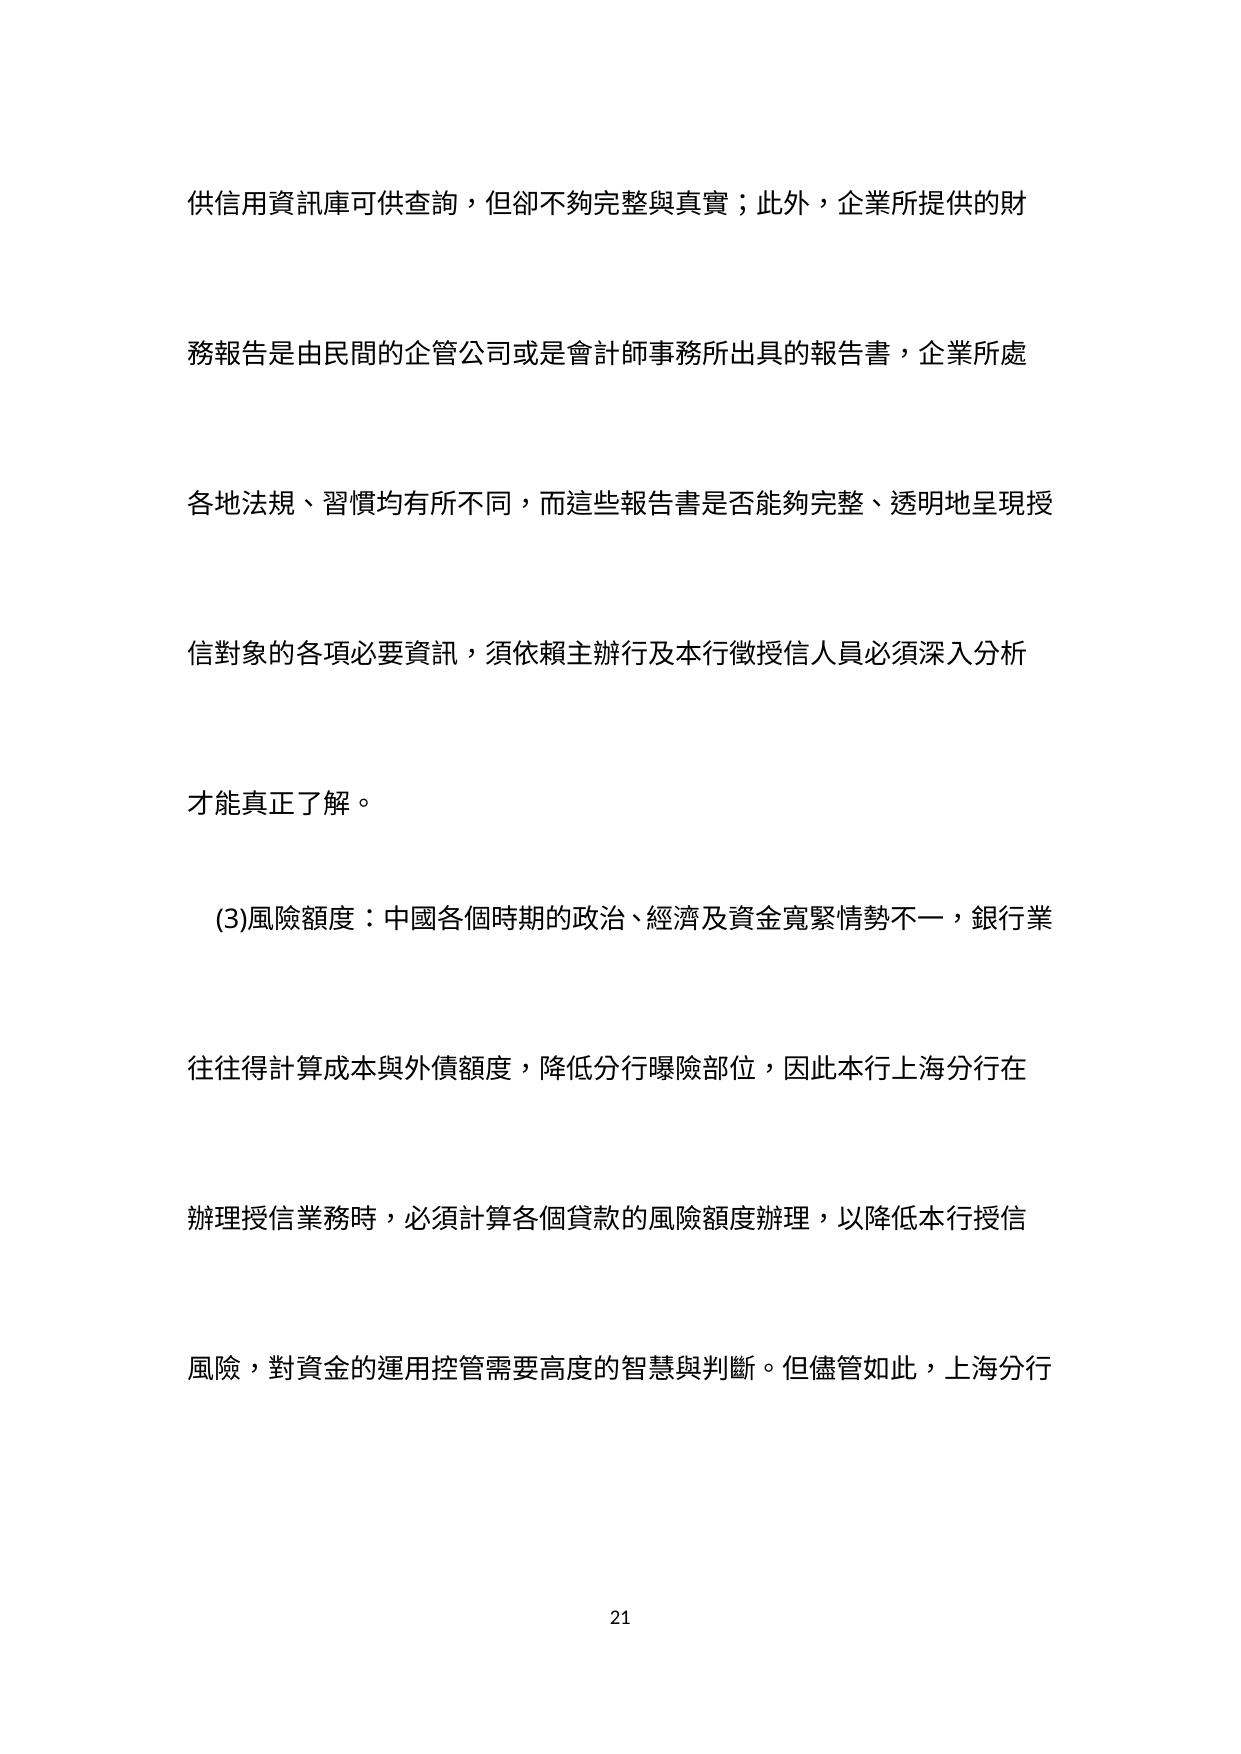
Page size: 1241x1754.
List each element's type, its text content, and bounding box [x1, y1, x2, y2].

text 供信用資訊庫可供查詢，但卻不夠完整與真實；此外，企業所提供的財務報告是由民間的企管公司或是會計師事務所出具的報告書，企業所處各地法規、習慣均有所不同，而這些報告書是否能夠完整、透明地呈現授信對象的各項必要資訊，須依賴主辦行及本行徵授信人員必須深入分析才能真正了解。 [187, 164, 1053, 839]
text (3)風險額度：中國各個時期的政治、經濟及資金寬緊情勢不一，銀行業往往得計算成本與外債額度，降低分行曝險部位，因此本行上海分行在辦理授信業務時，必須計算各個貸款的風險額度辦理，以降低本行授信風險，對資金的運用控管需要高度的智慧與判斷。但儘管如此，上海分行的業務量仍有強勁的成長，上海分行放款平均餘額2012年5527萬美元，2013年13408萬美元，而僅在2014年1-8月就達到24420萬美元。 [187, 879, 1053, 1404]
